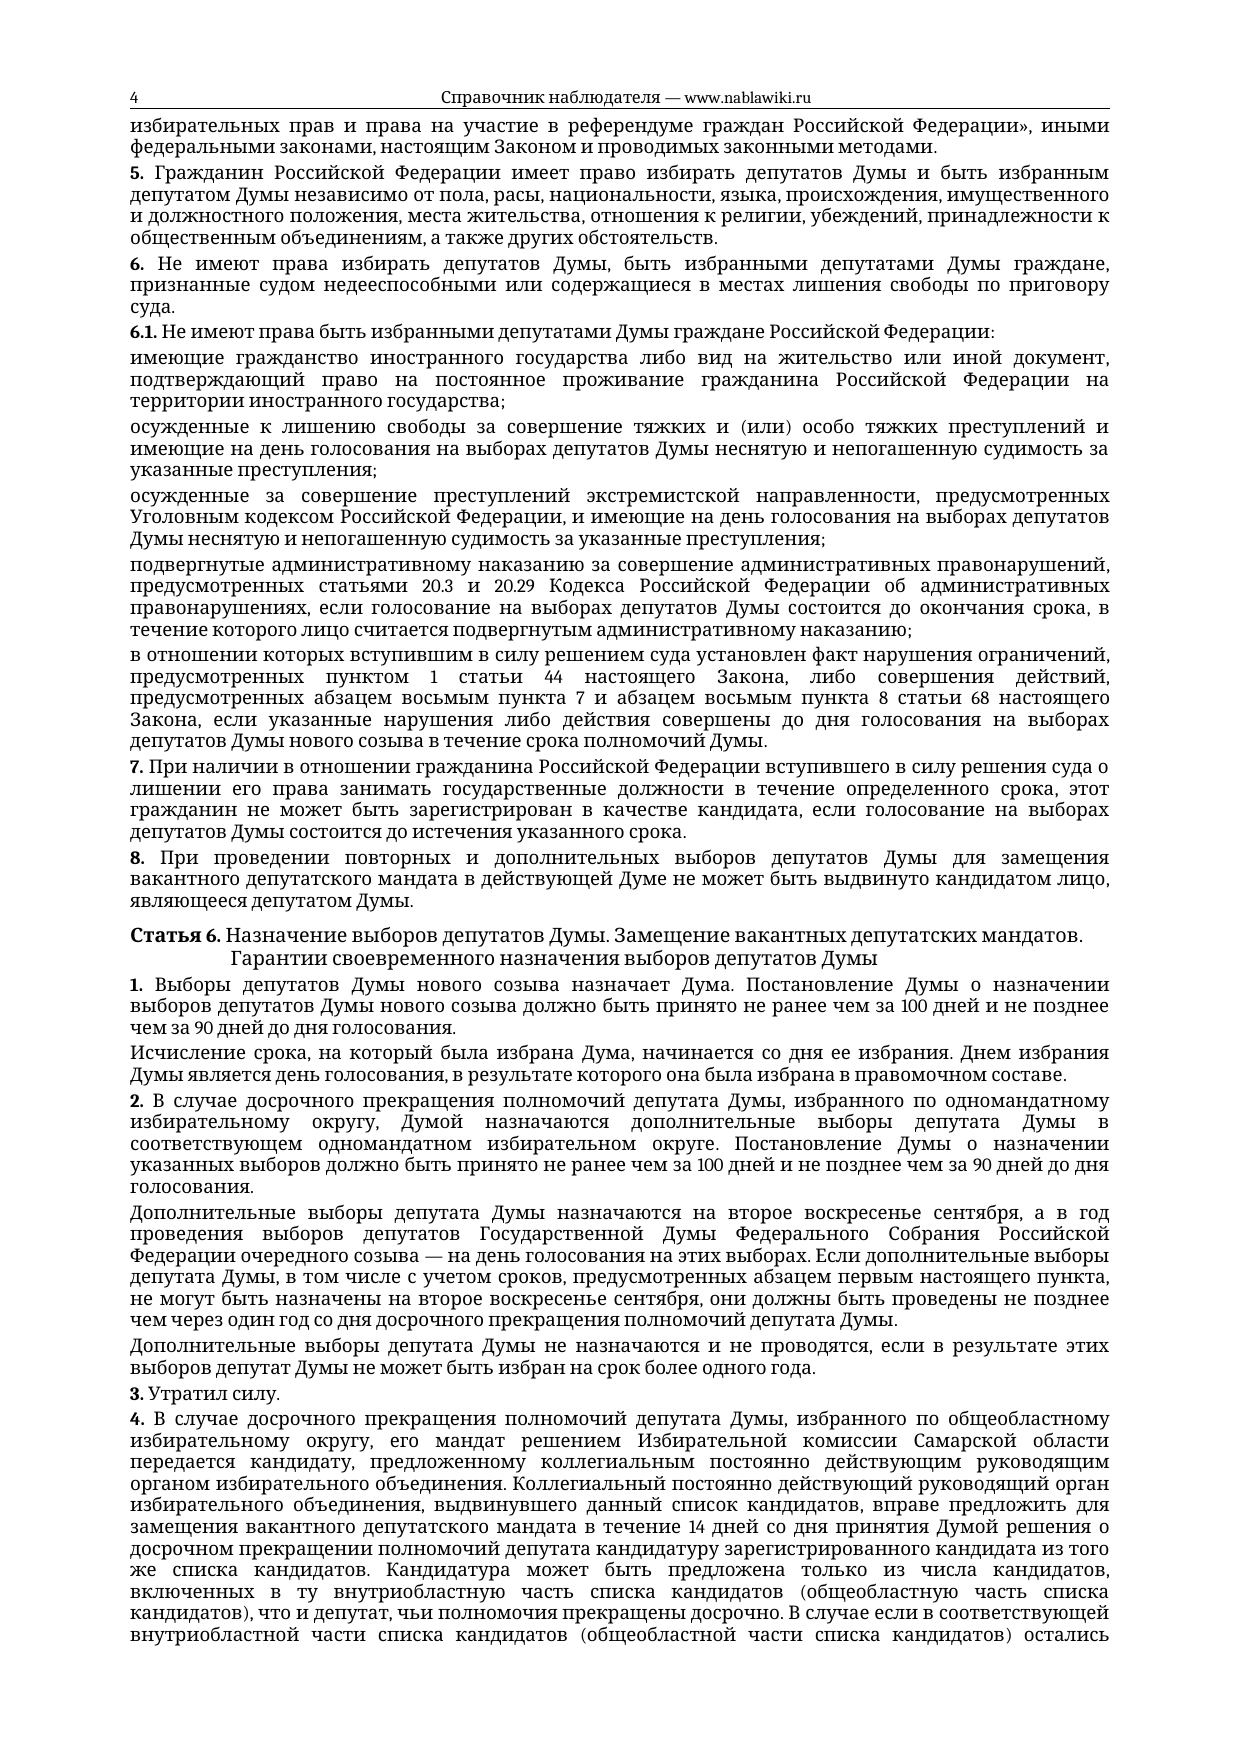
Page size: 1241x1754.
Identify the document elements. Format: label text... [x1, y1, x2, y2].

text Дополнительные выборы депутата Думы назначаются на второе воскресенье сентября, а в год проведения выборов депутатов Государственной Думы Федерального Собрания Российской Федерации очередного созыва — на день голосования на этих выборах. Если дополнительные выборы депутата Думы, в том числе с учетом сроков, предусмотренных абзацем первым настоящего пункта, не могут быть назначены на второе воскресенье сентября, они должны быть проведены не позднее чем через один год со дня досрочного прекращения полномочий депутата Думы. [130, 1202, 1110, 1332]
text 2. В случае досрочного прекращения полномочий депутата Думы, избранного по одномандатному избирательному округу, Думой назначаются дополнительные выборы депутата Думы в соответствующем одномандатном избирательном округе. Постановление Думы о назначении указанных выборов должно быть принято не ранее чем за 100 дней и не позднее чем за 90 дней до дня голосования. [130, 1090, 1110, 1198]
text имеющие гражданство иностранного государства либо вид на жительство или иной документ, подтверждающий право на постоянное проживание гражданина Российской Федерации на территории иностранного государства; [130, 348, 1110, 412]
text в отношении которых вступившим в силу решением суда установлен факт нарушения ограничений, предусмотренных пунктом 1 статьи 44 настоящего Закона, либо совершения действий, предусмотренных абзацем восьмым пункта 7 и абзацем восьмым пункта 8 статьи 68 настоящего Закона, если указанные нарушения либо действия совершены до дня голосования на выборах депутатов Думы нового созыва в течение срока полномочий Думы. [130, 645, 1110, 753]
text подвергнутые административному наказанию за совершение административных правонарушений, предусмотренных статьями 20.3 и 20.29 Кодекса Российской Федерации об административных правонарушениях, если голосование на выборах депутатов Думы состоится до окончания срока, в течение которого лицо считается подвергнутым административному наказанию; [130, 554, 1110, 641]
text 5. Гражданин Российской Федерации имеет право избирать депутатов Думы и быть избранным депутатом Думы независимо от пола, расы, национальности, языка, происхождения, имущественного и должностного положения, места жительства, отношения к религии, убеждений, принадлежности к общественным объединениям, а также других обстоятельств. [130, 163, 1110, 249]
text 7. При наличии в отношении гражданина Российской Федерации вступившего в силу решения суда о лишении его права занимать государственные должности в течение определенного срока, этот гражданин не может быть зарегистрирован в качестве кандидата, если голосование на выборах депутатов Думы состоится до истечения указанного срока. [130, 757, 1110, 843]
text 8. При проведении повторных и дополнительных выборов депутатов Думы для замещения вакантного депутатского мандата в действующей Думе не может быть выдвинуто кандидатом лицо, являющееся депутатом Думы. [130, 847, 1110, 912]
text Дополнительные выборы депутата Думы не назначаются и не проводятся, если в результате этих выборов депутат Думы не может быть избран на срок более одного года. [130, 1336, 1110, 1379]
text 3. Утратил силу. [130, 1383, 1110, 1404]
text избирательных прав и права на участие в референдуме граждан Российской Федерации», иными федеральными законами, настоящим Законом и проводимых законными методами. [130, 116, 1110, 159]
text осужденные за совершение преступлений экстремистской направленности, предусмотренных Уголовным кодексом Российской Федерации, и имеющие на день голосования на выборах депутатов Думы неснятую и непогашенную судимость за указанные преступления; [130, 486, 1110, 550]
text 4. В случае досрочного прекращения полномочий депутата Думы, избранного по общеобластному избирательному округу, его мандат решением Избирательной комиссии Самарской области передается кандидату, предложенному коллегиальным постоянно действующим руководящим органом избирательного объединения. Коллегиальный постоянно действующий руководящий орган избирательного объединения, выдвинувшего данный список кандидатов, вправе предложить для замещения вакантного депутатского мандата в течение 14 дней со дня принятия Думой решения о досрочном прекращении полномочий депутата кандидатуру зарегистрированного кандидата из того же списка кандидатов. Кандидатура может быть предложена только из числа кандидатов, включенных в ту внутриобластную часть списка кандидатов (общеобластную часть списка кандидатов), что и депутат, чьи полномочия прекращены досрочно. В случае если в соответствующей внутриобластной части списка кандидатов (общеобластной части списка кандидатов) остались [130, 1409, 1110, 1646]
text Исчисление срока, на который была избрана Дума, начинается со дня ее избрания. Днем избрания Думы является день голосования, в результате которого она была избрана в правомочном составе. [130, 1043, 1110, 1086]
text 1. Выборы депутатов Думы нового созыва назначает Дума. Постановление Думы о назначении выборов депутатов Думы нового созыва должно быть принято не ранее чем за 100 дней и не позднее чем за 90 дней до дня голосования. [130, 974, 1110, 1039]
text 6. Не имеют права избирать депутатов Думы, быть избранными депутатами Думы граждане, признанные судом недееспособными или содержащиеся в местах лишения свободы по приговору суда. [130, 253, 1110, 318]
text осужденные к лишению свободы за совершение тяжких и (или) особо тяжких преступлений и имеющие на день голосования на выборах депутатов Думы неснятую и непогашенную судимость за указанные преступления; [130, 417, 1110, 481]
subtitle Статья 6. Назначение выборов депутатов Думы. Замещение вакантных депутатских мандатов. Гарантии своевременного назначения выборов депутатов Думы [130, 924, 1110, 970]
text 6.1. Не имеют права быть избранными депутатами Думы граждане Российской Федерации: [130, 322, 1110, 344]
